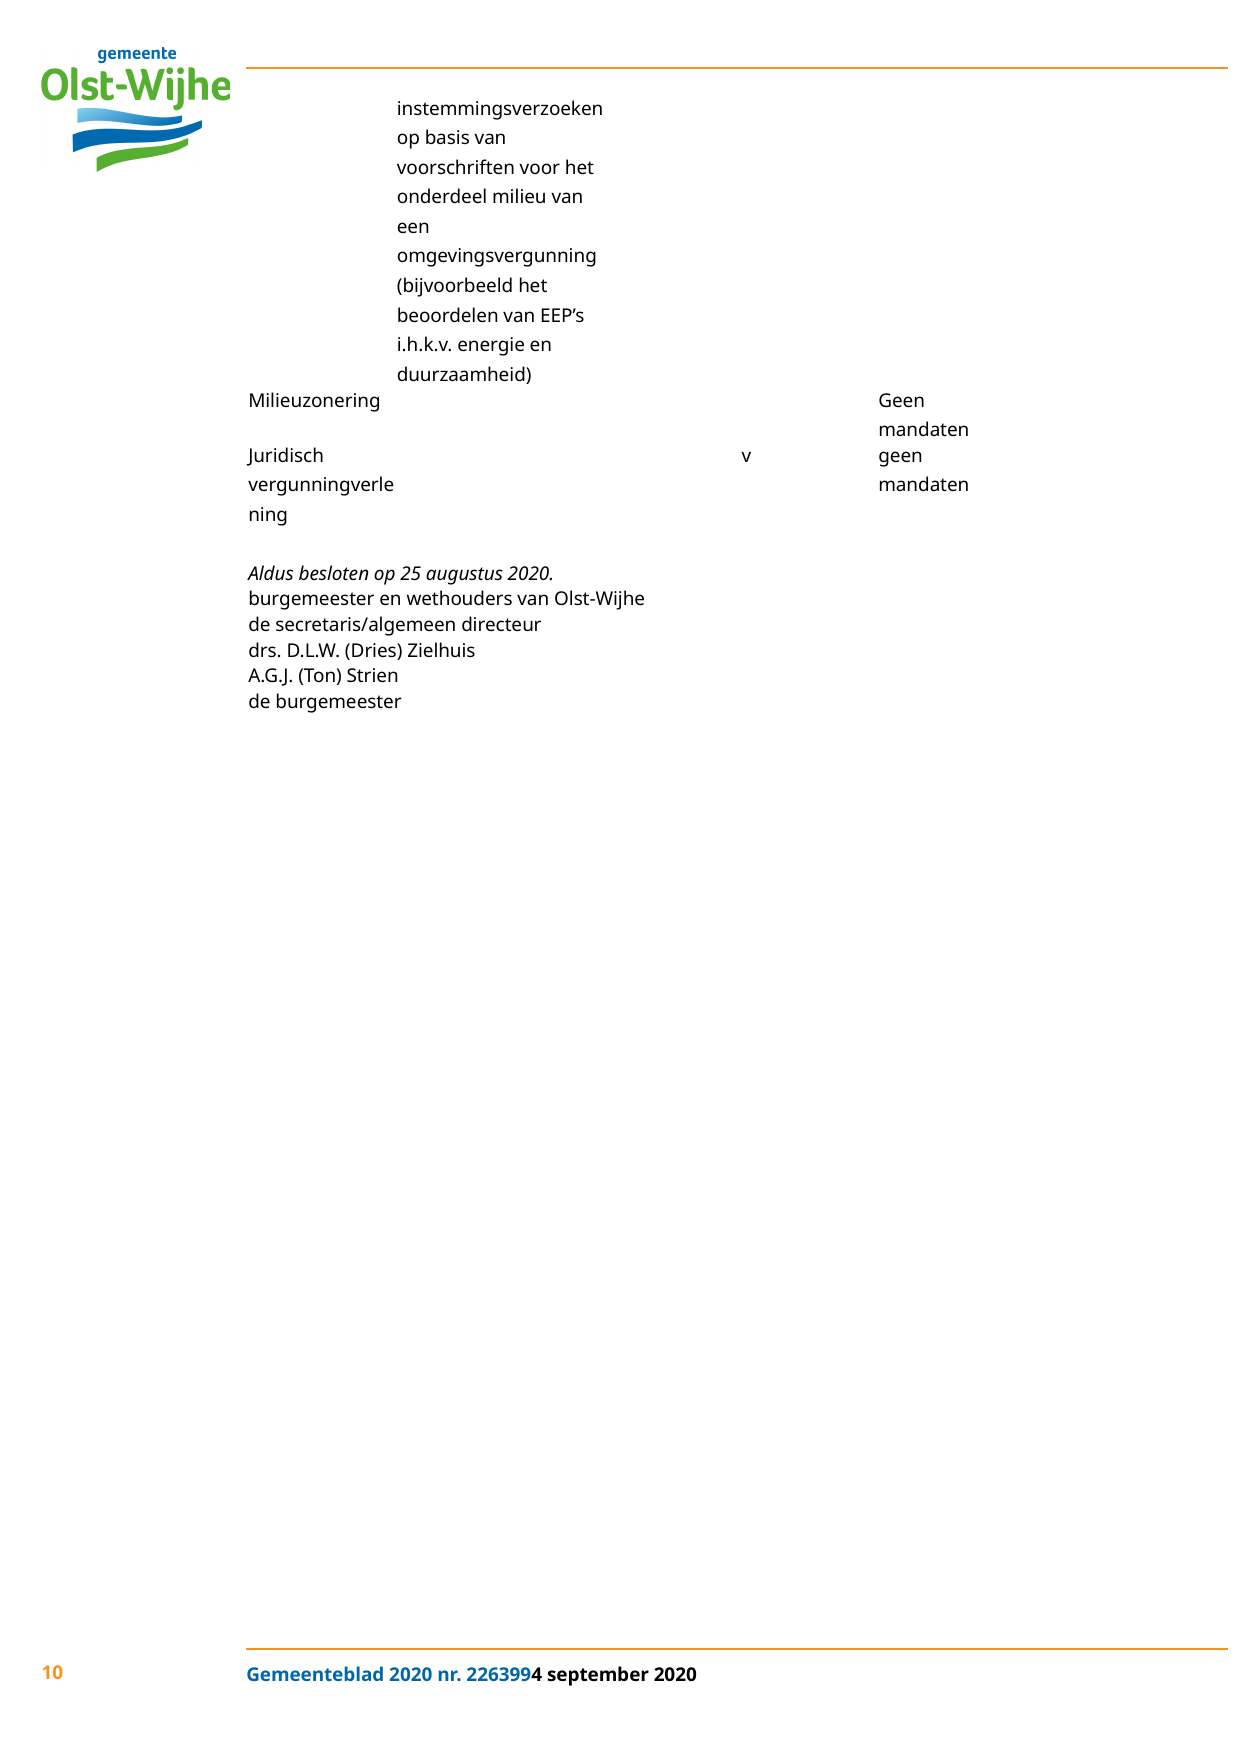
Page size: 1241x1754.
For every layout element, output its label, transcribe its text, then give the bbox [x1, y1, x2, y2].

table_cell geen mandaten [878, 442, 1015, 527]
table_cell [741, 95, 878, 387]
text de burgemeester [248, 688, 1152, 714]
table_cell [605, 442, 741, 527]
table_cell Milieuzonering [248, 387, 397, 442]
table_cell [878, 95, 1015, 387]
table_cell instemmingsverzoeken op basis van voorschriften voor het onderdeel milieu van een omgevingsvergunning (bijvoorbeeld het beoordelen van EEP’s i.h.k.v. energie en duurzaamheid) [397, 95, 605, 387]
table_cell Geen mandaten [878, 387, 1015, 442]
picture [41, 47, 231, 172]
text drs. D.L.W. (Dries) Zielhuis [248, 637, 1152, 663]
text A.G.J. (Ton) Strien [248, 663, 1152, 688]
table_cell [248, 95, 397, 387]
table_cell Juridisch vergunningverlening [248, 442, 397, 527]
table_cell [741, 387, 878, 442]
table_cell [605, 387, 741, 442]
table_cell v [741, 442, 878, 527]
text de secretaris/algemeen directeur [248, 611, 1152, 637]
text Aldus besloten op 25 augustus 2020. [248, 560, 1152, 586]
table_cell [397, 442, 605, 527]
table_cell [605, 95, 741, 387]
table_cell [397, 387, 605, 442]
text burgemeester en wethouders van Olst-Wijhe [248, 586, 1152, 611]
